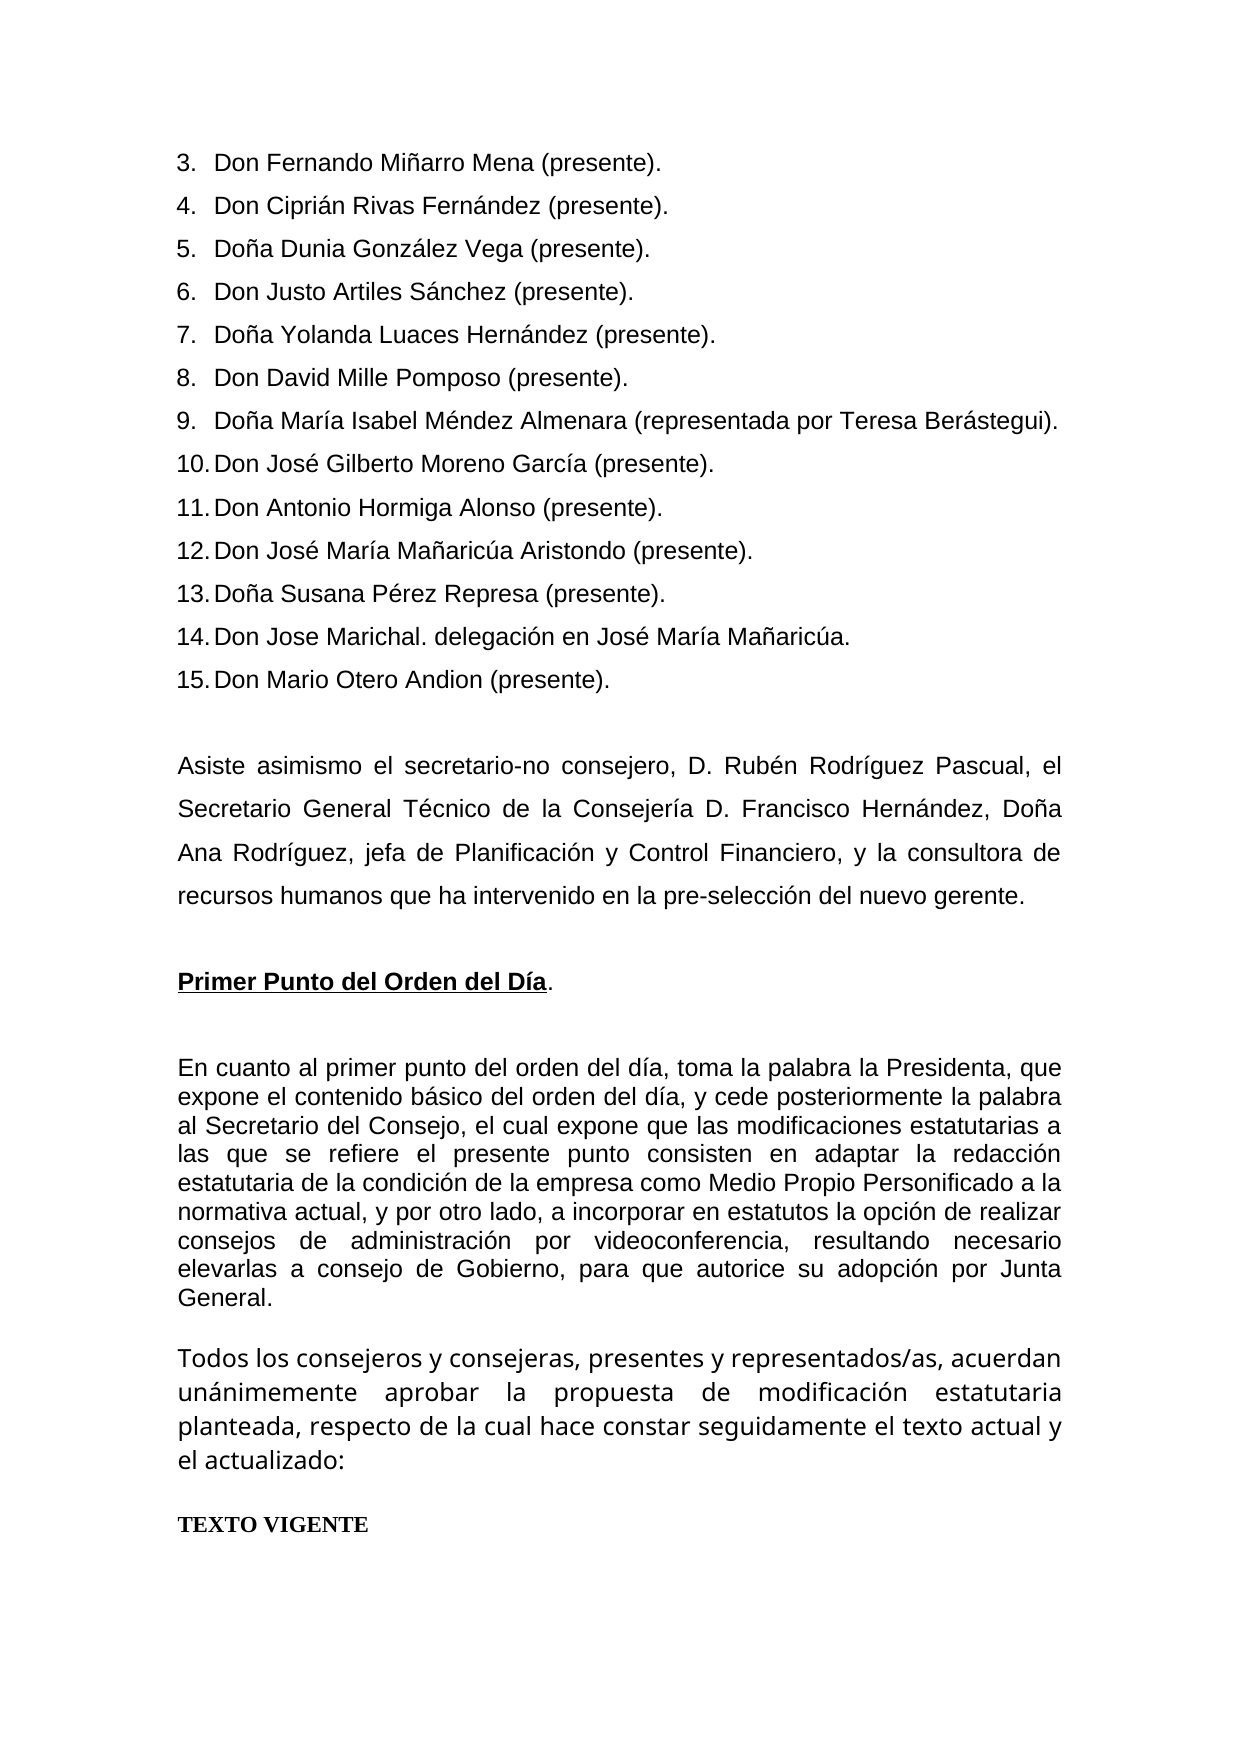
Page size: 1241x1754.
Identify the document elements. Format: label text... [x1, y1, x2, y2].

list Don Mario Otero Andion (presente). [176, 665, 1063, 694]
list Don José María Mañaricúa Aristondo (presente). [176, 536, 1063, 564]
list Doña Dunia González Vega (presente). [176, 234, 1063, 263]
list Don Antonio Hormiga Alonso (presente). [176, 493, 1063, 521]
text Todos los consejeros y consejeras, presentes y representados/as, acuerdan unánimemente aprobar la propuesta de modificación estatutaria planteada, respecto de la cual hace constar seguidamente el texto actual y el actualizado: [177, 1341, 1063, 1477]
text TEXTO VIGENTE [177, 1511, 1063, 1537]
list Doña Yolanda Luaces Hernández (presente). [176, 320, 1063, 349]
list Don David Mille Pomposo (presente). [176, 363, 1063, 392]
list Doña María Isabel Méndez Almenara (representada por Teresa Berástegui). [176, 406, 1063, 435]
text En cuanto al primer punto del orden del día, toma la palabra la Presidenta, que expone el contenido básico del orden del día, y cede posteriormente la palabra al Secretario del Consejo, el cual expone que las modificaciones estatutarias a las que se refiere el presente punto consisten en adaptar la redacción estatutaria de la condición de la empresa como Medio Propio Personificado a la normativa actual, y por otro lado, a incorporar en estatutos la opción de realizar consejos de administración por videoconferencia, resultando necesario elevarlas a consejo de Gobierno, para que autorice su adopción por Junta General. [177, 1053, 1063, 1312]
text Primer Punto del Orden del Día. [177, 967, 1063, 996]
list Don Jose Marichal. delegación en José María Mañaricúa. [176, 622, 1063, 651]
text Asiste asimismo el secretario-no consejero, D. Rubén Rodríguez Pascual, el Secretario General Técnico de la Consejería D. Francisco Hernández, Doña Ana Rodríguez, jefa de Planificación y Control Financiero, y la consultora de recursos humanos que ha intervenido en la pre-selección del nuevo gerente. [177, 751, 1063, 909]
list Don Ciprián Rivas Fernández (presente). [176, 191, 1063, 219]
list Don José Gilberto Moreno García (presente). [176, 449, 1063, 478]
list Don Justo Artiles Sánchez (presente). [176, 277, 1063, 306]
list Don Fernando Miñarro Mena (presente). [176, 148, 1063, 176]
list Doña Susana Pérez Represa (presente). [176, 579, 1063, 608]
